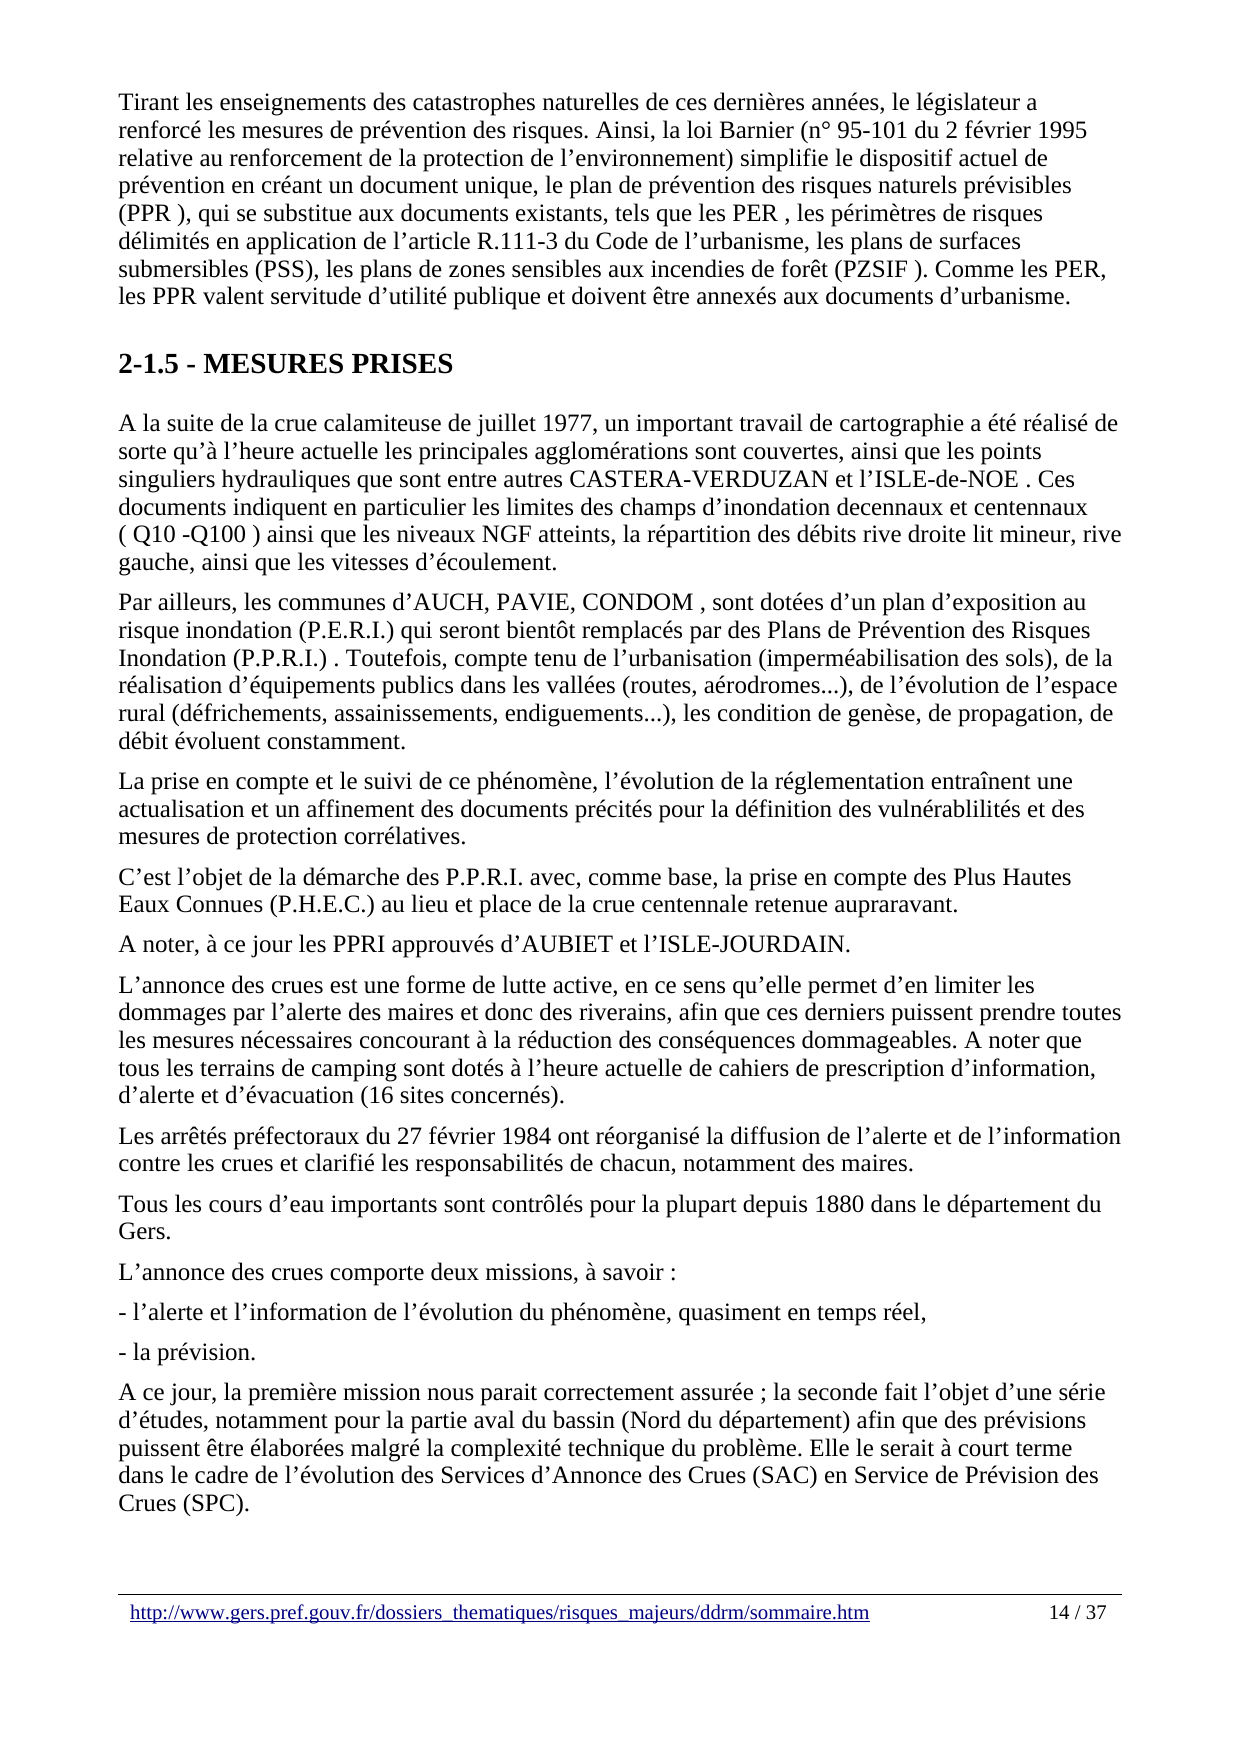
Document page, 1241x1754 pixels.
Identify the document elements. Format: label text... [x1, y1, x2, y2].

text La prise en compte et le suivi de ce phénomène, l’évolution de la réglementation entraînent une actualisation et un affinement des documents précités pour la définition des vulnérablilités et des mesures de protection corrélatives. [118, 767, 1122, 850]
text L’annonce des crues est une forme de lutte active, en ce sens qu’elle permet d’en limiter les dommages par l’alerte des maires et donc des riverains, afin que ces derniers puissent prendre toutes les mesures nécessaires concourant à la réduction des conséquences dommageables. A noter que tous les terrains de camping sont dotés à l’heure actuelle de cahiers de prescription d’information, d’alerte et d’évacuation (16 sites concernés). [118, 971, 1122, 1109]
text A ce jour, la première mission nous parait correctement assurée ; la seconde fait l’objet d’une série d’études, notamment pour la partie aval du bassin (Nord du département) afin que des prévisions puissent être élaborées malgré la complexité technique du problème. Elle le serait à court terme dans le cadre de l’évolution des Services d’Annonce des Crues (SAC) en Service de Prévision des Crues (SPC). [118, 1378, 1122, 1517]
text Les arrêtés préfectoraux du 27 février 1984 ont réorganisé la diffusion de l’alerte et de l’information contre les crues et clarifié les responsabilités de chacun, notamment des maires. [118, 1122, 1122, 1177]
text C’est l’objet de la démarche des P.P.R.I. avec, comme base, la prise en compte des Plus Hautes Eaux Connues (P.H.E.C.) au lieu et place de la crue centennale retenue aupraravant. [118, 863, 1122, 918]
text A noter, à ce jour les PPRI approuvés d’AUBIET et l’ISLE-JOURDAIN. [118, 931, 1122, 958]
text - la prévision. [118, 1338, 1122, 1366]
text Tous les cours d’eau importants sont contrôlés pour la plupart depuis 1880 dans le département du Gers. [118, 1190, 1122, 1245]
text - l’alerte et l’information de l’évolution du phénomène, quasiment en temps réel, [118, 1298, 1122, 1326]
text A la suite de la crue calamiteuse de juillet 1977, un important travail de cartographie a été réalisé de sorte qu’à l’heure actuelle les principales agglomérations sont couvertes, ainsi que les points singuliers hydrauliques que sont entre autres CASTERA-VERDUZAN et l’ISLE-de-NOE . Ces documents indiquent en particulier les limites des champs d’inondation decennaux et centennaux ( Q10 -Q100 ) ainsi que les niveaux NGF atteints, la répartition des débits rive droite lit mineur, rive gauche, ainsi que les vitesses d’écoulement. [118, 409, 1122, 576]
subtitle 2-1.5 - MESURES PRISES [118, 348, 1122, 380]
text Tirant les enseignements des catastrophes naturelles de ces dernières années, le législateur a renforcé les mesures de prévention des risques. Ainsi, la loi Barnier (n° 95-101 du 2 février 1995 relative au renforcement de la protection de l’environnement) simplifie le dispositif actuel de prévention en créant un document unique, le plan de prévention des risques naturels prévisibles (PPR ), qui se substitue aux documents existants, tels que les PER , les périmètres de risques délimités en application de l’article R.111-3 du Code de l’urbanisme, les plans de surfaces submersibles (PSS), les plans de zones sensibles aux incendies de forêt (PZSIF ). Comme les PER, les PPR valent servitude d’utilité publique et doivent être annexés aux documents d’urbanisme. [118, 88, 1122, 310]
text L’annonce des crues comporte deux missions, à savoir : [118, 1258, 1122, 1285]
text Par ailleurs, les communes d’AUCH, PAVIE, CONDOM , sont dotées d’un plan d’exposition au risque inondation (P.E.R.I.) qui seront bientôt remplacés par des Plans de Prévention des Risques Inondation (P.P.R.I.) . Toutefois, compte tenu de l’urbanisation (imperméabilisation des sols), de la réalisation d’équipements publics dans les vallées (routes, aérodromes...), de l’évolution de l’espace rural (défrichements, assainissements, endiguements...), les condition de genèse, de propagation, de débit évoluent constamment. [118, 588, 1122, 754]
